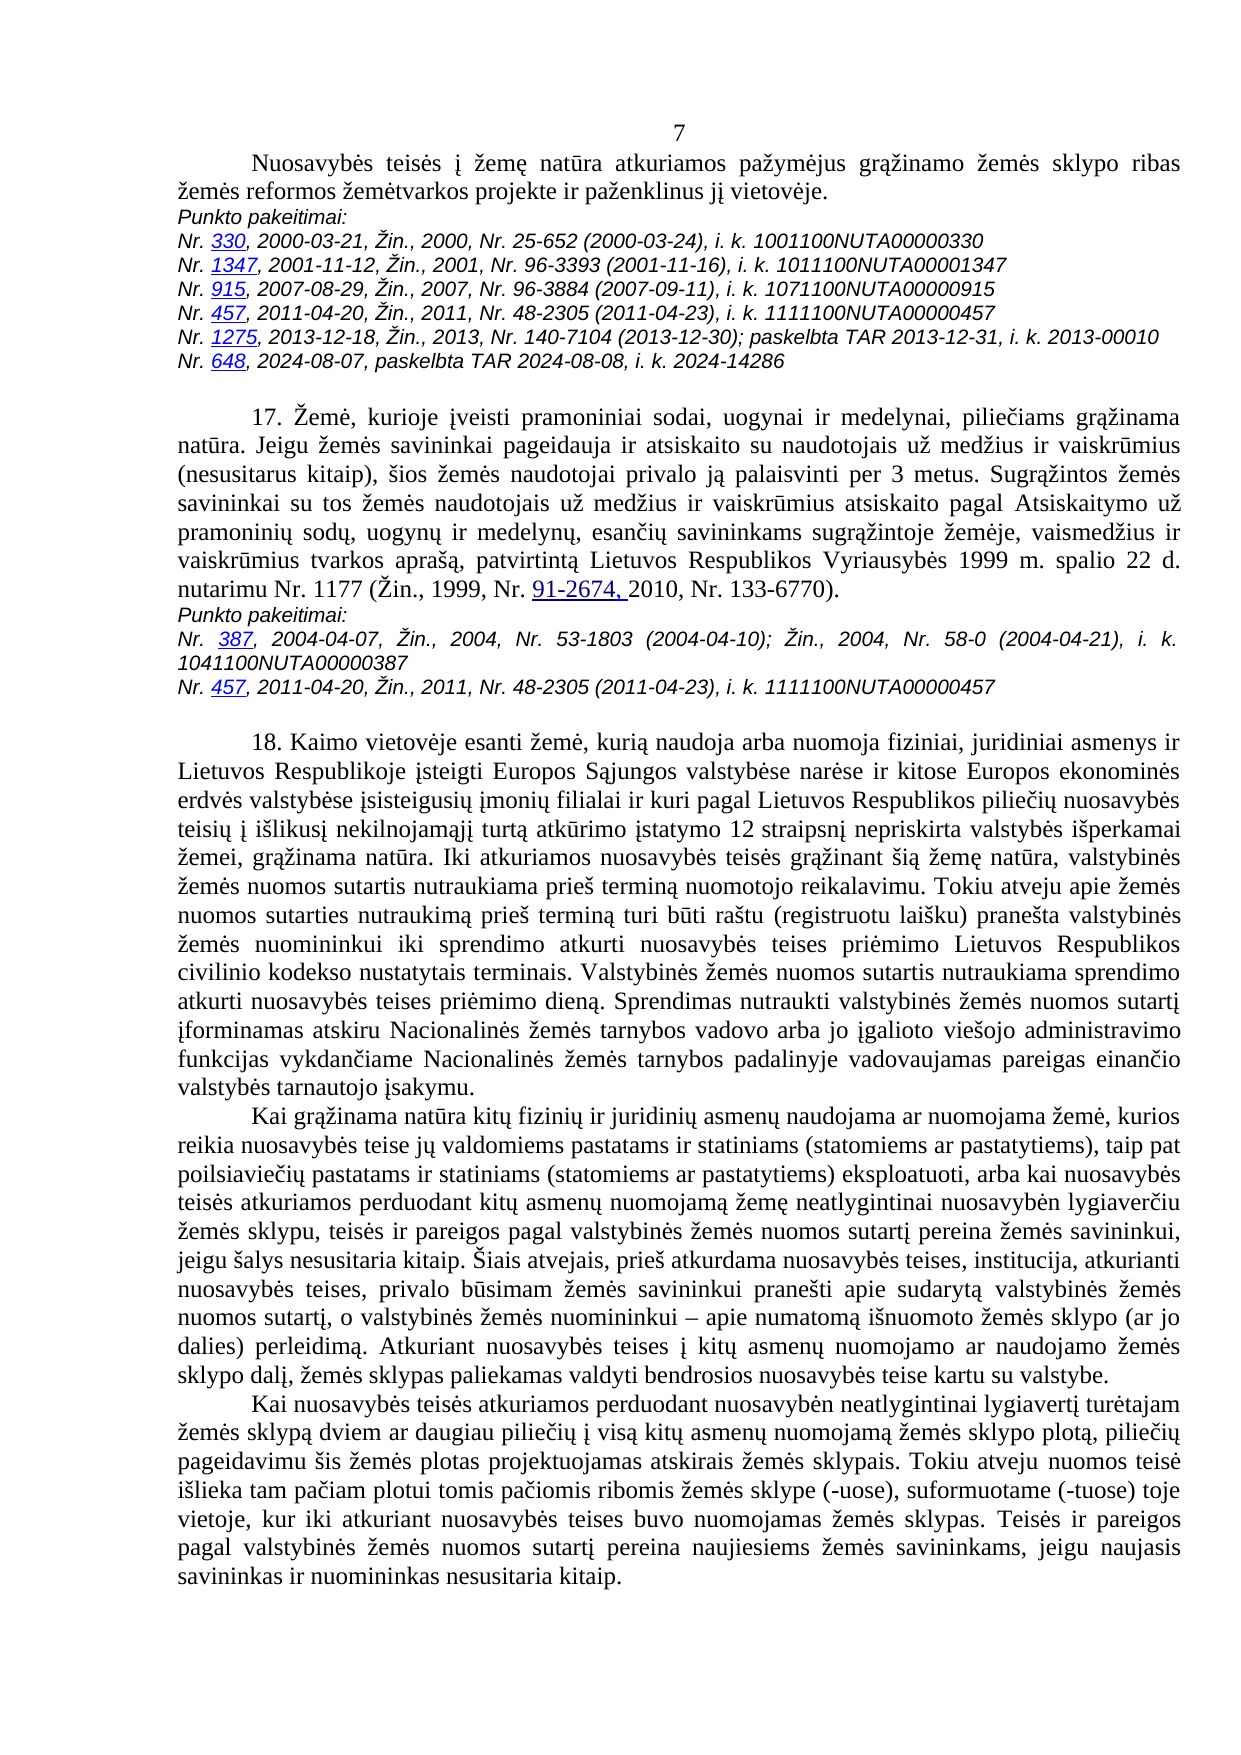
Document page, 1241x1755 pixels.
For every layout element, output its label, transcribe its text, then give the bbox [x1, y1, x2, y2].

text Nuosavybės teisės į žemę natūra atkuriamos pažymėjus grąžinamo žemės sklypo ribas žemės reformos žemėtvarkos projekte ir paženklinus jį vietovėje. [177, 148, 1181, 205]
text Punkto pakeitimai: [177, 603, 1181, 627]
text Nr. 457, 2011-04-20, Žin., 2011, Nr. 48-2305 (2011-04-23), i. k. 1111100NUTA00000457 [177, 301, 1181, 325]
text Kai nuosavybės teisės atkuriamos perduodant nuosavybėn neatlygintinai lygiavertį turėtajam žemės sklypą dviem ar daugiau piliečių į visą kitų asmenų nuomojamą žemės sklypo plotą, piliečių pageidavimu šis žemės plotas projektuojamas atskirais žemės sklypais. Tokiu atveju nuomos teisė išlieka tam pačiam plotui tomis pačiomis ribomis žemės sklype (-uose), suformuotame (-tuose) toje vietoje, kur iki atkuriant nuosavybės teises buvo nuomojamas žemės sklypas. Teisės ir pareigos pagal valstybinės žemės nuomos sutartį pereina naujiesiems žemės savininkams, jeigu naujasis savininkas ir nuomininkas nesusitaria kitaip. [177, 1389, 1181, 1590]
text Nr. 915, 2007-08-29, Žin., 2007, Nr. 96-3884 (2007-09-11), i. k. 1071100NUTA00000915 [177, 277, 1181, 301]
text 17. Žemė, kurioje įveisti pramoniniai sodai, uogynai ir medelynai, piliečiams grąžinama natūra. Jeigu žemės savininkai pageidauja ir atsiskaito su naudotojais už medžius ir vaiskrūmius (nesusitarus kitaip), šios žemės naudotojai privalo ją palaisvinti per 3 metus. Sugrąžintos žemės savininkai su tos žemės naudotojais už medžius ir vaiskrūmius atsiskaito pagal Atsiskaitymo už pramoninių sodų, uogynų ir medelynų, esančių savininkams sugrąžintoje žemėje, vaismedžius ir vaiskrūmius tvarkos aprašą, patvirtintą Lietuvos Respublikos Vyriausybės 1999 m. spalio 22 d. nutarimu Nr. 1177 (Žin., 1999, Nr. 91-2674, 2010, Nr. 133-6770). [177, 402, 1181, 603]
text Nr. 1275, 2013-12-18, Žin., 2013, Nr. 140-7104 (2013-12-30); paskelbta TAR 2013-12-31, i. k. 2013-00010 [177, 325, 1181, 349]
text Nr. 457, 2011-04-20, Žin., 2011, Nr. 48-2305 (2011-04-23), i. k. 1111100NUTA00000457 [177, 675, 1181, 699]
text Kai grąžinama natūra kitų fizinių ir juridinių asmenų naudojama ar nuomojama žemė, kurios reikia nuosavybės teise jų valdomiems pastatams ir statiniams (statomiems ar pastatytiems), taip pat poilsiaviečių pastatams ir statiniams (statomiems ar pastatytiems) eksploatuoti, arba kai nuosavybės teisės atkuriamos perduodant kitų asmenų nuomojamą žemę neatlygintinai nuosavybėn lygiaverčiu žemės sklypu, teisės ir pareigos pagal valstybinės žemės nuomos sutartį pereina žemės savininkui, jeigu šalys nesusitaria kitaip. Šiais atvejais, prieš atkurdama nuosavybės teises, institucija, atkurianti nuosavybės teises, privalo būsimam žemės savininkui pranešti apie sudarytą valstybinės žemės nuomos sutartį, o valstybinės žemės nuomininkui – apie numatomą išnuomoto žemės sklypo (ar jo dalies) perleidimą. Atkuriant nuosavybės teises į kitų asmenų nuomojamo ar naudojamo žemės sklypo dalį, žemės sklypas paliekamas valdyti bendrosios nuosavybės teise kartu su valstybe. [177, 1101, 1181, 1389]
text Nr. 648, 2024-08-07, paskelbta TAR 2024-08-08, i. k. 2024-14286 [177, 349, 1181, 373]
text Nr. 330, 2000-03-21, Žin., 2000, Nr. 25-652 (2000-03-24), i. k. 1001100NUTA00000330 [177, 229, 1181, 253]
text Nr. 387, 2004-04-07, Žin., 2004, Nr. 53-1803 (2004-04-10); Žin., 2004, Nr. 58-0 (2004-04-21), i. k. 1041100NUTA00000387 [177, 627, 1181, 675]
text Punkto pakeitimai: [177, 205, 1181, 229]
text 18. Kaimo vietovėje esanti žemė, kurią naudoja arba nuomoja fiziniai, juridiniai asmenys ir Lietuvos Respublikoje įsteigti Europos Sąjungos valstybėse narėse ir kitose Europos ekonominės erdvės valstybėse įsisteigusių įmonių filialai ir kuri pagal Lietuvos Respublikos piliečių nuosavybės teisių į išlikusį nekilnojamąjį turtą atkūrimo įstatymo 12 straipsnį nepriskirta valstybės išperkamai žemei, grąžinama natūra. Iki atkuriamos nuosavybės teisės grąžinant šią žemę natūra, valstybinės žemės nuomos sutartis nutraukiama prieš terminą nuomotojo reikalavimu. Tokiu atveju apie žemės nuomos sutarties nutraukimą prieš terminą turi būti raštu (registruotu laišku) pranešta valstybinės žemės nuomininkui iki sprendimo atkurti nuosavybės teises priėmimo Lietuvos Respublikos civilinio kodekso nustatytais terminais. Valstybinės žemės nuomos sutartis nutraukiama sprendimo atkurti nuosavybės teises priėmimo dieną. Sprendimas nutraukti valstybinės žemės nuomos sutartį įforminamas atskiru Nacionalinės žemės tarnybos vadovo arba jo įgalioto viešojo administravimo funkcijas vykdančiame Nacionalinės žemės tarnybos padalinyje vadovaujamas pareigas einančio valstybės tarnautojo įsakymu. [177, 727, 1181, 1101]
text Nr. 1347, 2001-11-12, Žin., 2001, Nr. 96-3393 (2001-11-16), i. k. 1011100NUTA00001347 [177, 253, 1181, 277]
